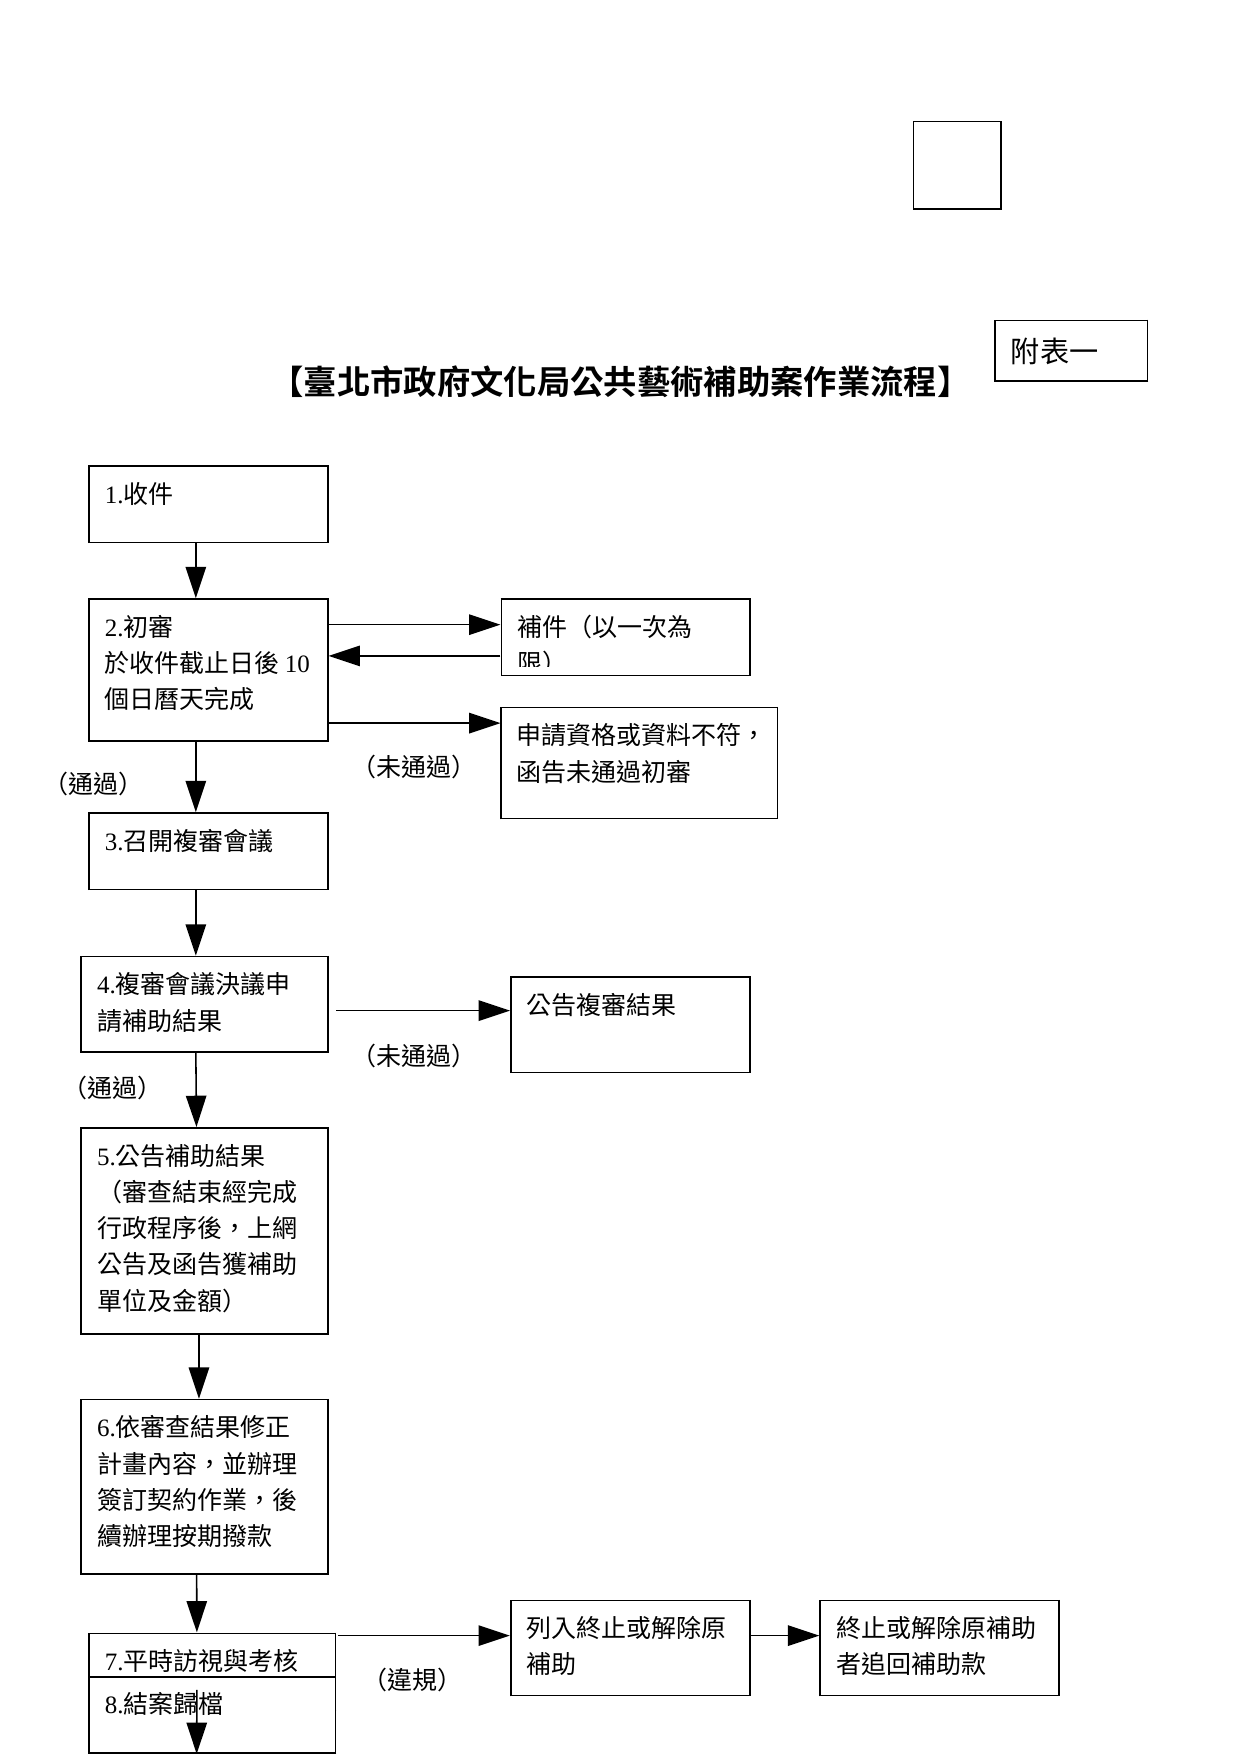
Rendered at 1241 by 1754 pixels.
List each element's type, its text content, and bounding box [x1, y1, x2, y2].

text 附表一 [1011, 328, 1132, 371]
text 7.平時訪視與考核 [104, 1642, 320, 1676]
text （未通過） [351, 1036, 482, 1072]
text 8.結案歸檔 [104, 1685, 320, 1721]
text （違規） [362, 1660, 485, 1697]
text 6.依審查結果修正計畫內容，並辦理簽訂契約作業，後續辦理按期撥款 [97, 1408, 312, 1553]
text 2.初審 [104, 607, 312, 643]
text 3.召開複審會議 [104, 821, 312, 857]
text （通過） [44, 764, 170, 796]
text （未通過） [351, 747, 482, 783]
text （審查結束經完成行政程序後，上網公告及函告獲補助單位及金額） [97, 1172, 312, 1317]
text 【臺北市政府文化局公共藝術補助案作業流程】 [89, 359, 1152, 403]
text 終止或解除原補助者追回補助款 [836, 1609, 1043, 1681]
text 於收件截止日後10個日曆天完成 [104, 643, 312, 716]
text 補件（以一次為限） [517, 607, 734, 667]
text 5.公告補助結果 [97, 1136, 312, 1172]
text 申請資格或資料不符，函告未通過初審 [517, 716, 762, 788]
text 公告複審結果 [526, 985, 734, 1022]
text 4.複審會議決議申請補助結果 [97, 965, 312, 1037]
text 1.收件 [104, 474, 312, 511]
text （通過） [62, 1068, 170, 1104]
text 列入終止或解除原補助 [526, 1609, 734, 1681]
